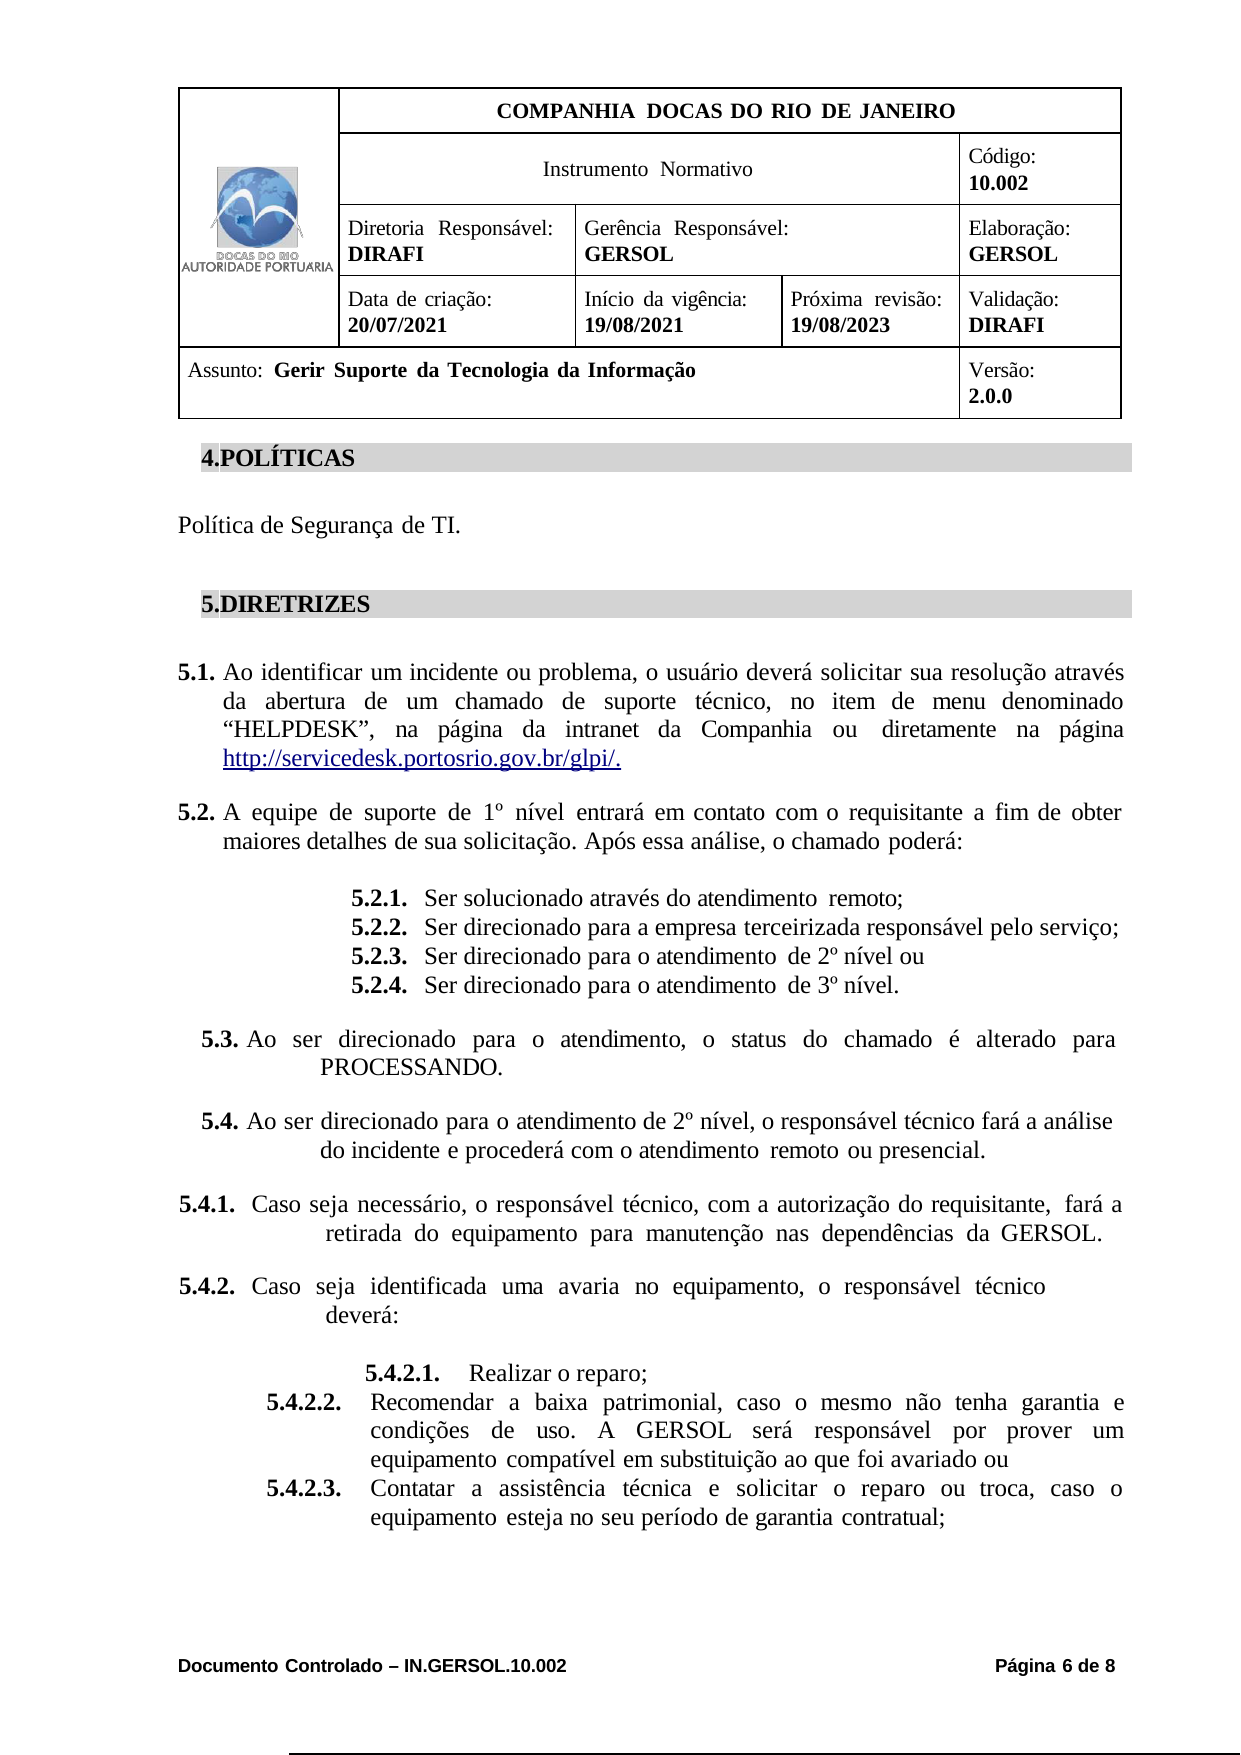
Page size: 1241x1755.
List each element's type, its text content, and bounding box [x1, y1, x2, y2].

list Contatar a assistência técnica e solicitar o reparo ou troca, caso o equipamento esteja no seu período de garantia contratual; [266, 1473, 1122, 1530]
table_cell Elaboração: GERSOL [960, 205, 1120, 275]
list POLÍTICAS [220, 443, 1145, 472]
list Ao identificar um incidente ou problema, o usuário deverá solicitar sua resolução através da abertura de um chamado de suporte técnico, no item de menu denominado “HELPDESK”, na página da intranet da Companhia ou diretamente na página http://servicedesk.portosrio.gov.br/glpi/. [178, 657, 1124, 772]
list Ser direcionado para o atendimento de 3º nível. [351, 970, 1145, 998]
table_cell Próxima revisão: 19/08/2023 [783, 276, 959, 346]
table_header [180, 89, 338, 346]
list Realizar o reparo; [365, 1358, 1145, 1387]
table_header COMPANHIA DOCAS DO RIO DE JANEIRO [340, 89, 1120, 132]
table_cell Data de criação: 20/07/2021 [340, 276, 575, 346]
table_cell Diretoria Responsável: DIRAFI [340, 205, 575, 275]
table_cell Validação: DIRAFI [960, 276, 1120, 346]
table_cell Gerência Responsável: GERSOL [576, 205, 959, 275]
list Ao ser direcionado para o atendimento de 2º nível, o responsável técnico fará a análise do incidente e procederá com o atendimento remoto ou presencial. [201, 1106, 1122, 1164]
list Ser solucionado através do atendimento remoto; [351, 883, 1145, 912]
list Ao ser direcionado para o atendimento, o status do chamado é alterado para PROCESSANDO. [201, 1024, 1122, 1081]
table_cell Código: 10.002 [960, 134, 1120, 203]
table_cell Versão: 2.0.0 [960, 348, 1120, 417]
text Política de Segurança de TI. [178, 511, 1145, 539]
list Recomendar a baixa patrimonial, caso o mesmo não tenha garantia e condições de uso. A GERSOL será responsável por prover um equipamento compatível em substituição ao que foi avariado ou [266, 1387, 1125, 1473]
table_cell Instrumento Normativo [340, 134, 959, 203]
list Ser direcionado para o atendimento de 2º nível ou [351, 941, 1145, 970]
table_cell Assunto: Gerir Suporte da Tecnologia da Informação [180, 348, 959, 417]
list Caso seja identificada uma avaria no equipamento, o responsável técnico deverá: [179, 1271, 1122, 1329]
list A equipe de suporte de 1º nível entrará em contato com o requisitante a fim de obter maiores detalhes de sua solicitação. Após essa análise, o chamado poderá: [178, 797, 1122, 855]
table_cell Início da vigência: 19/08/2021 [576, 276, 781, 346]
list DIRETRIZES [201, 589, 1145, 618]
list Caso seja necessário, o responsável técnico, com a autorização do requisitante, fará a retirada do equipamento para manutenção nas dependências da GERSOL. [179, 1189, 1123, 1246]
list Ser direcionado para a empresa terceirizada responsável pelo serviço; [351, 912, 1145, 941]
